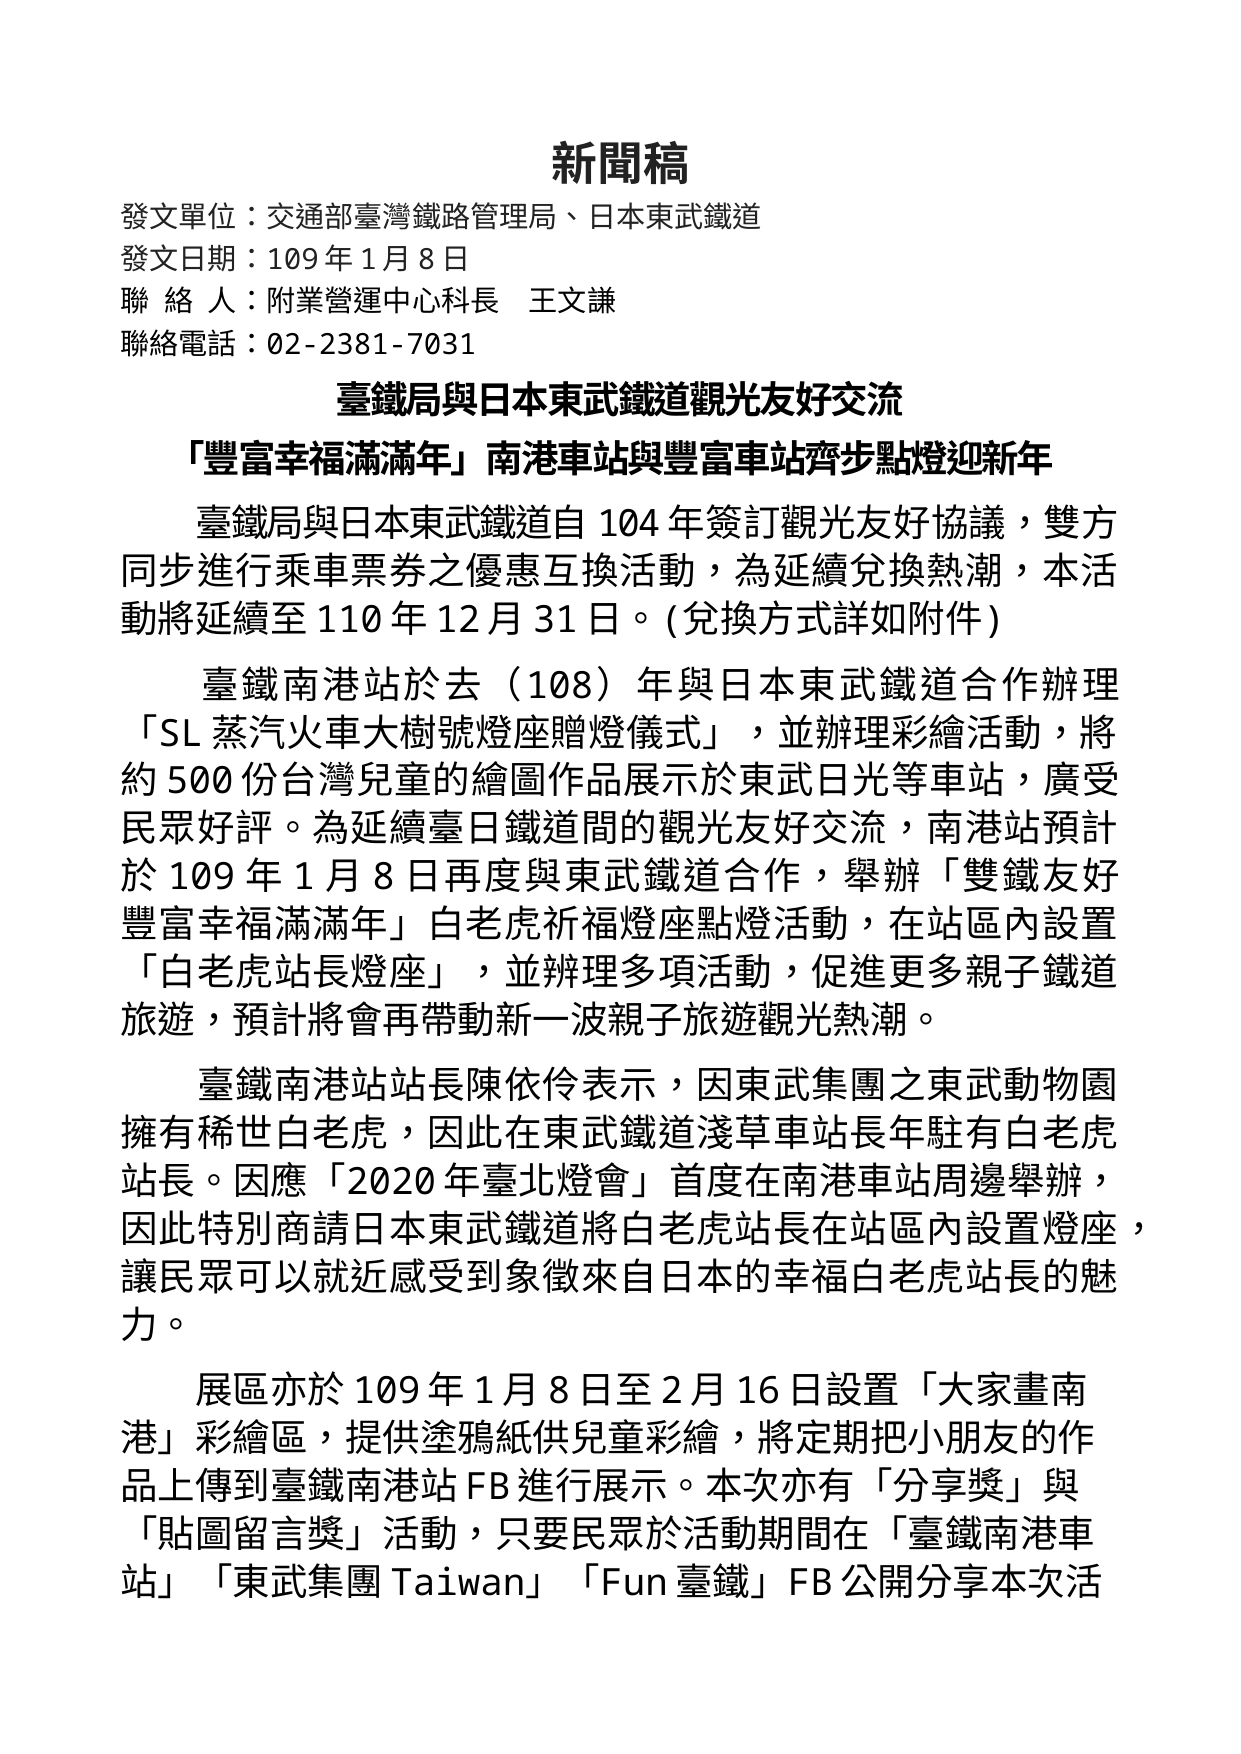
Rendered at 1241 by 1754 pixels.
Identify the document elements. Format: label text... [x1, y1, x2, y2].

text 發文單位：交通部臺灣鐵路管理局、日本東武鐵道 [120, 193, 1120, 236]
text 臺鐵南港站於去（108）年與日本東武鐵道合作辦理「SL蒸汽火車大樹號燈座贈燈儀式」，並辦理彩繪活動，將約500份台灣兒童的繪圖作品展示於東武日光等車站，廣受民眾好評。為延續臺日鐵道間的觀光友好交流，南港站預計於109年1月8日再度與東武鐵道合作，舉辦「雙鐵友好 豐富幸福滿滿年」白老虎祈福燈座點燈活動，在站區內設置「白老虎站長燈座」，並辨理多項活動，促進更多親子鐵道旅遊，預計將會再帶動新一波親子旅遊觀光熱潮。 [120, 660, 1120, 1043]
text 發文日期：109年1月8日 [120, 236, 1120, 278]
text 「豐富幸福滿滿年」南港車站與豐富車站齊步點燈迎新年 [120, 439, 1120, 481]
text 臺鐵局與日本東武鐵道自104年簽訂觀光友好協議，雙方同步進行乘車票券之優惠互換活動，為延續兌換熱潮，本活動將延續至110年12月31日。(兌換方式詳如附件) [120, 498, 1120, 642]
text 聯絡電話：02-2381-7031 [120, 320, 1120, 363]
text 新聞稿 [120, 127, 1120, 193]
text 臺鐵局與日本東武鐵道觀光友好交流 [120, 380, 1120, 422]
text 臺鐵南港站站長陳依伶表示，因東武集團之東武動物園擁有稀世白老虎，因此在東武鐵道淺草車站長年駐有白老虎站長。因應「2020年臺北燈會」首度在南港車站周邊舉辦，因此特別商請日本東武鐵道將白老虎站長在站區內設置燈座，讓民眾可以就近感受到象徵來自日本的幸福白老虎站長的魅力。 [120, 1061, 1120, 1348]
text 展區亦於109年1月8日至2月16日設置「大家畫南港」彩繪區，提供塗鴉紙供兒童彩繪，將定期把小朋友的作品上傳到臺鐵南港站FB進行展示。本次亦有「分享獎」與「貼圖留言獎」活動，只要民眾於活動期間在「臺鐵南港車站」「東武集團Taiwan」「Fun臺鐵」FB公開分享本次活 [120, 1366, 1120, 1605]
text 聯 絡 人：附業營運中心科長 王文謙 [120, 278, 1120, 320]
